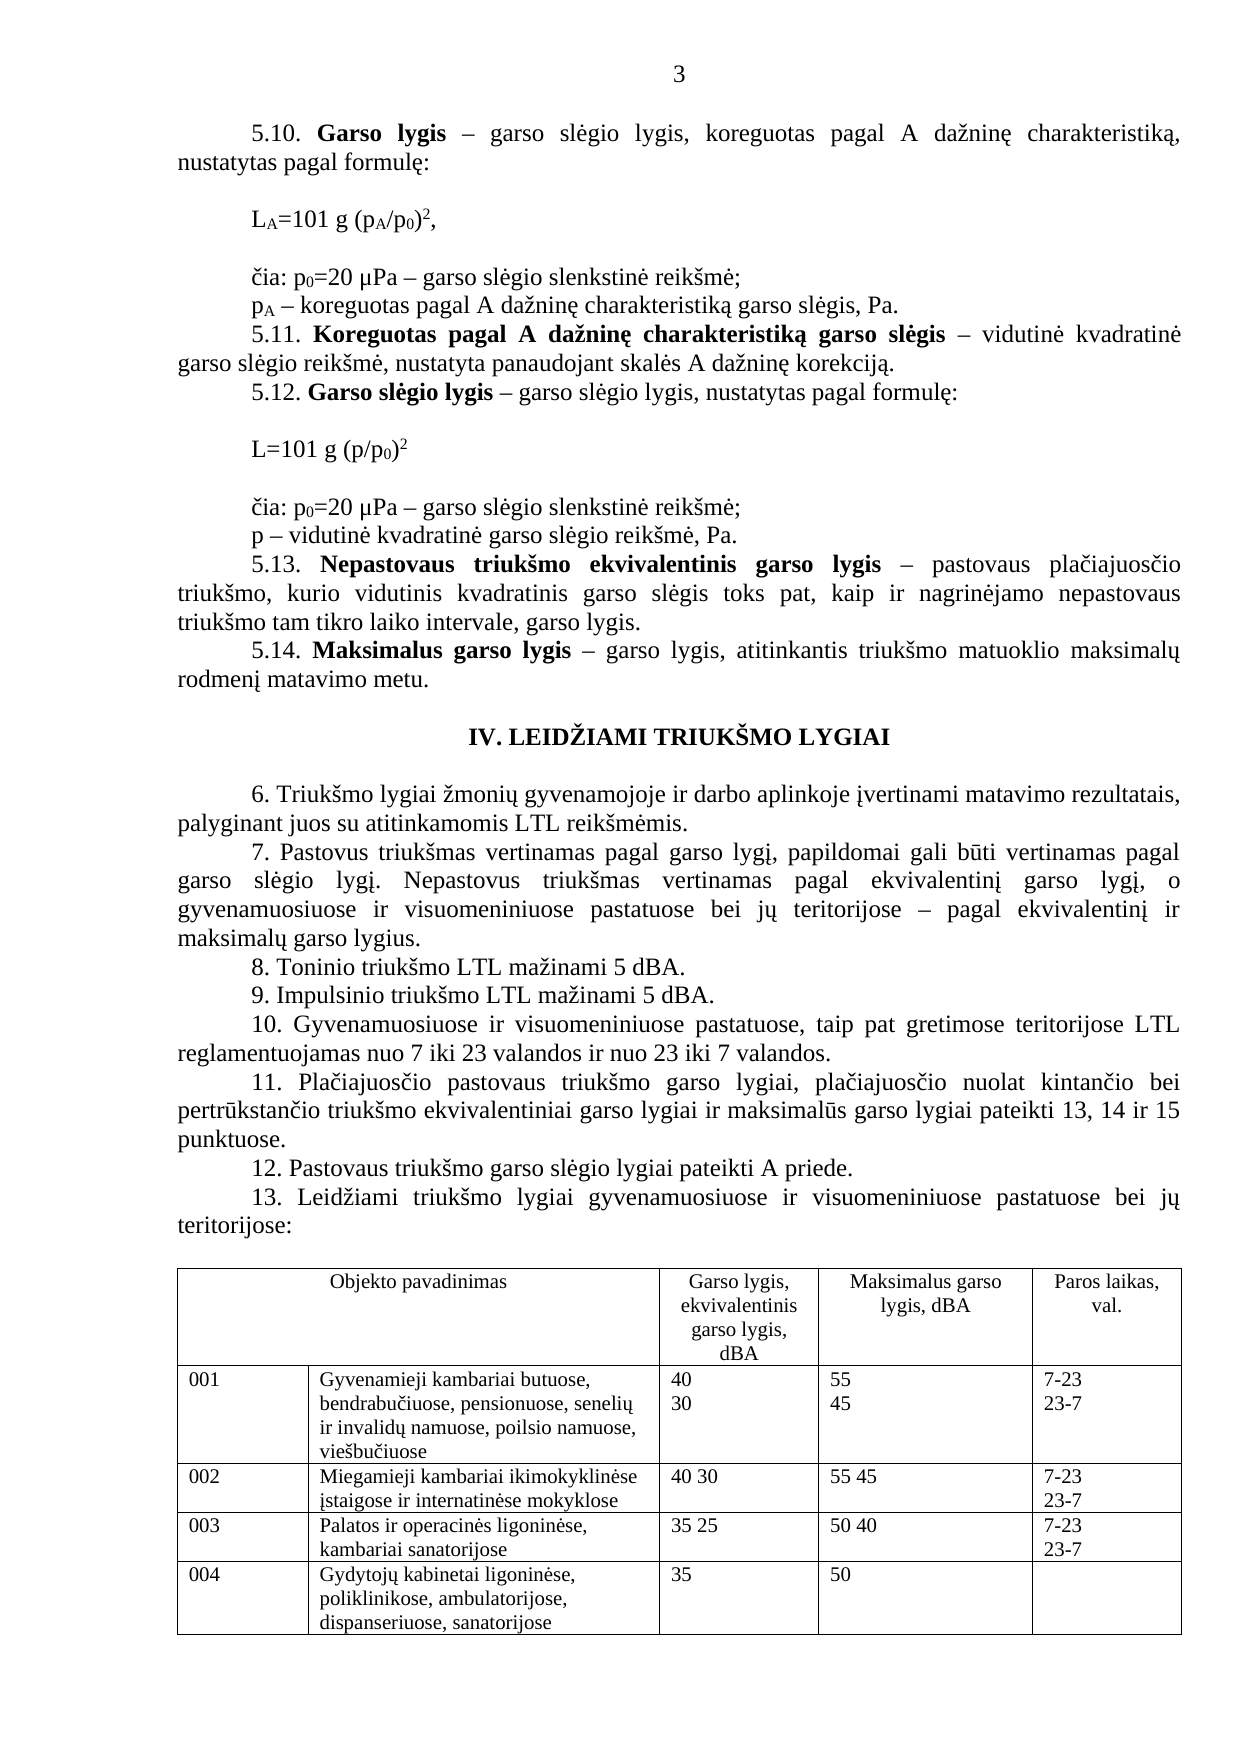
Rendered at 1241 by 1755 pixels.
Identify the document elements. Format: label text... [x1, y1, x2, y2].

table_header Objekto pavadinimas [178, 1269, 659, 1365]
text IV. LEIDŽIAMI TRIUKŠMO LYGIAI [177, 722, 1181, 751]
table_cell 7-23 23-7 [1033, 1366, 1181, 1463]
table_cell 55 45 [819, 1366, 1032, 1463]
text p – vidutinė kvadratinė garso slėgio reikšmė, Pa. [177, 521, 1181, 549]
table_cell 35 25 [660, 1513, 818, 1561]
table_cell 003 [178, 1513, 308, 1561]
table_cell 55 45 [819, 1464, 1032, 1512]
text pA – koreguotas pagal A dažninę charakteristiką garso slėgis, Pa. [177, 291, 1181, 319]
table_cell Gydytojų kabinetai ligoninėse, poliklinikose, ambulatorijose, dispanseriuose, sanatorijose [309, 1562, 659, 1634]
table_header Garso lygis, ekvivalentinis garso lygis, dBA [660, 1269, 818, 1365]
text 10. Gyvenamuosiuose ir visuomeniniuose pastatuose, taip pat gretimose teritorijose LTL reglamentuojamas nuo 7 iki 23 valandos ir nuo 23 iki 7 valandos. [177, 1009, 1181, 1067]
table_cell Miegamieji kambariai ikimokyklinėse įstaigose ir internatinėse mokyklose [309, 1464, 659, 1512]
table_cell 004 [178, 1562, 308, 1634]
table_cell 7-23 23-7 [1033, 1464, 1181, 1512]
text 5.10. Garso lygis – garso slėgio lygis, koreguotas pagal A dažninę charakteristiką, nustatytas pagal formulę: [177, 118, 1181, 176]
text 12. Pastovaus triukšmo garso slėgio lygiai pateikti A priede. [177, 1153, 1181, 1182]
table_header Paros laikas, val. [1033, 1269, 1181, 1365]
table_cell Gyvenamieji kambariai butuose, bendrabučiuose, pensionuose, senelių ir invalidų namuose, poilsio namuose, viešbučiuose [309, 1366, 659, 1463]
text 5.12. Garso slėgio lygis – garso slėgio lygis, nustatytas pagal formulę: [177, 377, 1181, 406]
text 11. Plačiajuosčio pastovaus triukšmo garso lygiai, plačiajuosčio nuolat kintančio bei pertrūkstančio triukšmo ekvivalentiniai garso lygiai ir maksimalūs garso lygiai pateikti 13, 14 ir 15 punktuose. [177, 1067, 1181, 1153]
table_cell 50 [819, 1562, 1032, 1634]
table_cell 7-23 23-7 [1033, 1513, 1181, 1561]
text 13. Leidžiami triukšmo lygiai gyvenamuosiuose ir visuomeniniuose pastatuose bei jų teritorijose: [177, 1182, 1181, 1239]
text 8. Toninio triukšmo LTL mažinami 5 dBA. [177, 952, 1181, 981]
text L=101 g (p/p0)2 [177, 434, 1181, 463]
table_cell 40 30 [660, 1366, 818, 1463]
table_cell Palatos ir operacinės ligoninėse, kambariai sanatorijose [309, 1513, 659, 1561]
table_cell 35 [660, 1562, 818, 1634]
text 5.14. Maksimalus garso lygis – garso lygis, atitinkantis triukšmo matuoklio maksimalų rodmenį matavimo metu. [177, 636, 1181, 693]
text 5.11. Koreguotas pagal A dažninę charakteristiką garso slėgis – vidutinė kvadratinė garso slėgio reikšmė, nustatyta panaudojant skalės A dažninę korekciją. [177, 319, 1181, 377]
table_header Maksimalus garso lygis, dBA [819, 1269, 1032, 1365]
text LA=101 g (pA/p0)2, [177, 204, 1181, 233]
table_cell 50 40 [819, 1513, 1032, 1561]
text čia: p0=20 μPa – garso slėgio slenkstinė reikšmė; [177, 262, 1181, 291]
text 9. Impulsinio triukšmo LTL mažinami 5 dBA. [177, 981, 1181, 1009]
table_cell [1033, 1562, 1181, 1634]
text 5.13. Nepastovaus triukšmo ekvivalentinis garso lygis – pastovaus plačiajuosčio triukšmo, kurio vidutinis kvadratinis garso slėgis toks pat, kaip ir nagrinėjamo nepastovaus triukšmo tam tikro laiko intervale, garso lygis. [177, 549, 1181, 636]
text 7. Pastovus triukšmas vertinamas pagal garso lygį, papildomai gali būti vertinamas pagal garso slėgio lygį. Nepastovus triukšmas vertinamas pagal ekvivalentinį garso lygį, o gyvenamuosiuose ir visuomeniniuose pastatuose bei jų teritorijose – pagal ekvivalentinį ir maksimalų garso lygius. [177, 837, 1181, 952]
text čia: p0=20 μPa – garso slėgio slenkstinė reikšmė; [177, 492, 1181, 521]
table_cell 002 [178, 1464, 308, 1512]
table_cell 40 30 [660, 1464, 818, 1512]
text 6. Triukšmo lygiai žmonių gyvenamojoje ir darbo aplinkoje įvertinami matavimo rezultatais, palyginant juos su atitinkamomis LTL reikšmėmis. [177, 779, 1181, 837]
table_cell 001 [178, 1366, 308, 1463]
